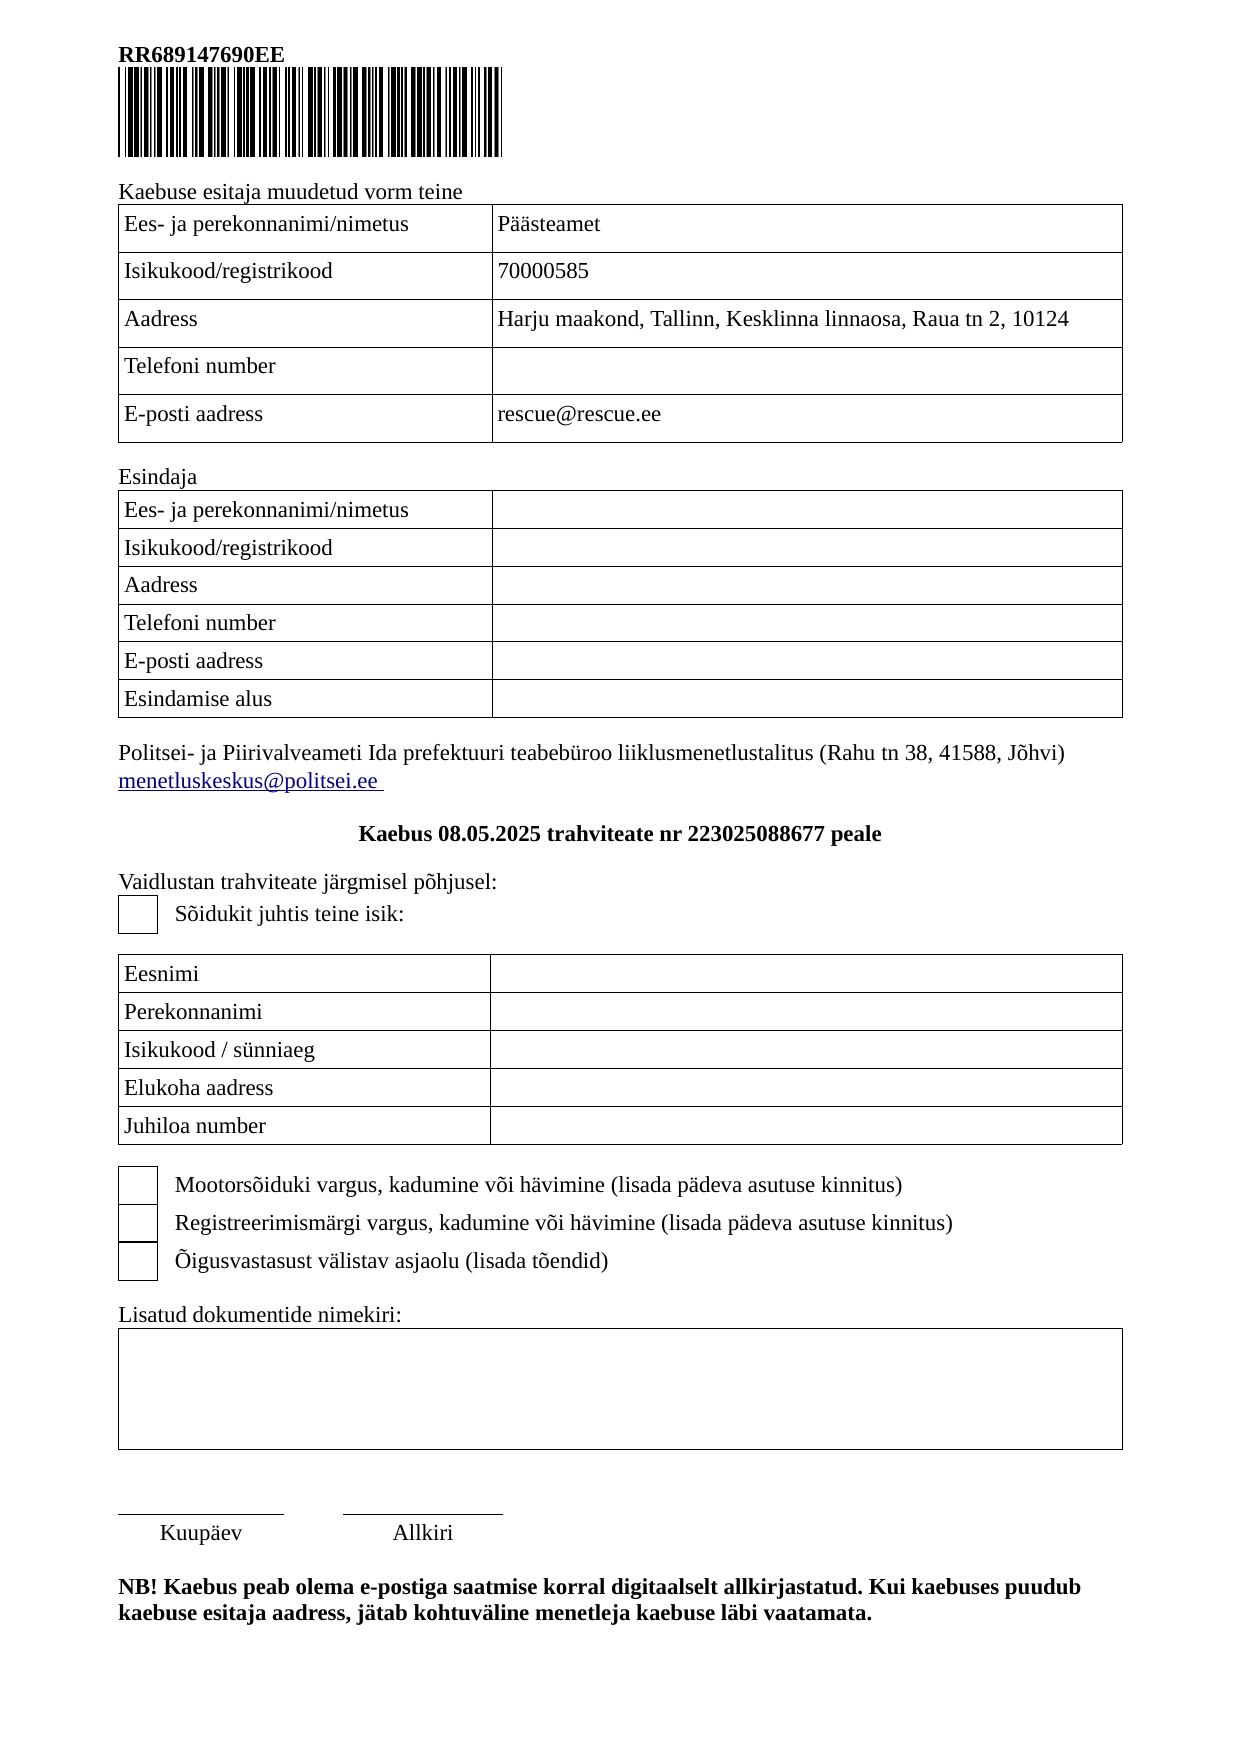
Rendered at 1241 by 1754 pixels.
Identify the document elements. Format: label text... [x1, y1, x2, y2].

text RR689147690EE [118, 41, 1122, 68]
text Politsei- ja Piirivalveameti Ida prefektuuri teabebüroo liiklusmenetlustalitus (Rahu tn 38, 41588, Jõhvi) menetluskeskus@politsei.ee [118, 739, 1122, 794]
picture [118, 67, 502, 157]
text Lisatud dokumentide nimekiri: [118, 1301, 1122, 1327]
table_cell [493, 348, 1122, 394]
table_cell Aadress [119, 567, 492, 603]
table_header Ees- ja perekonnanimi/nimetus [119, 205, 492, 252]
table_cell [491, 1031, 1122, 1068]
table_header Päästeamet [493, 205, 1122, 252]
text Kaebuse esitaja muudetud vorm teine [118, 178, 1122, 204]
table_cell Perekonnanimi [119, 993, 490, 1030]
table_cell Kuupäev [118, 1515, 284, 1552]
table_header Mootorsõiduki vargus, kadumine või hävimine (lisada pädeva asutuse kinnitus) [158, 1166, 1122, 1203]
text Kaebus 08.05.2025 trahviteate nr 223025088677 peale [118, 820, 1122, 847]
text Vaidlustan trahviteate järgmisel põhjusel: [118, 868, 1122, 895]
table_cell Harju maakond, Tallinn, Kesklinna linnaosa, Raua tn 2, 10124 [493, 300, 1122, 347]
table_cell [491, 1107, 1122, 1144]
table_header Õigusvastasust välistav asjaolu (lisada tõendid) [158, 1242, 1122, 1279]
table_cell E-posti aadress [119, 642, 492, 679]
table_header [119, 1243, 157, 1279]
table_header [118, 1476, 284, 1514]
table_header Sõidukit juhtis teine isik: [158, 895, 1122, 933]
table_header [119, 1167, 157, 1203]
text Esindaja [118, 463, 1122, 490]
table_cell [284, 1514, 343, 1552]
table_header [343, 1476, 502, 1514]
table_cell Isikukood/registrikood [119, 253, 492, 299]
table_header Registreerimismärgi vargus, kadumine või hävimine (lisada pädeva asutuse kinnitus) [158, 1204, 1122, 1241]
table_header [119, 896, 157, 933]
table_cell 70000585 [493, 253, 1122, 299]
table_header [491, 955, 1122, 992]
table_cell [493, 642, 1122, 679]
table_header [119, 1205, 157, 1241]
table_cell [493, 605, 1122, 641]
table_cell Elukoha aadress [119, 1069, 490, 1106]
text NB! Kaebus peab olema e-postiga saatmise korral digitaalselt allkirjastatud. Kui kaebuses puudub kaebuse esitaja aadress, jätab kohtuväline menetleja kaebuse läbi vaatamata. [118, 1573, 1122, 1626]
table_cell [493, 529, 1122, 566]
table_header Eesnimi [119, 955, 490, 992]
table_cell Telefoni number [119, 348, 492, 394]
table_cell [493, 567, 1122, 603]
table_cell Telefoni number [119, 605, 492, 641]
table_cell [493, 680, 1122, 717]
table_header Ees- ja perekonnanimi/nimetus [119, 491, 492, 528]
table_cell Allkiri [343, 1515, 502, 1552]
table_cell E-posti aadress [119, 395, 492, 442]
table_header [493, 491, 1122, 528]
table_cell rescue@rescue.ee [493, 395, 1122, 442]
table_cell Aadress [119, 300, 492, 347]
table_header [284, 1476, 343, 1514]
table_cell Isikukood / sünniaeg [119, 1031, 490, 1068]
table_cell [491, 993, 1122, 1030]
table_header [119, 1329, 1122, 1449]
table_cell [491, 1069, 1122, 1106]
table_cell Juhiloa number [119, 1107, 490, 1144]
table_cell Esindamise alus [119, 680, 492, 717]
table_cell Isikukood/registrikood [119, 529, 492, 566]
